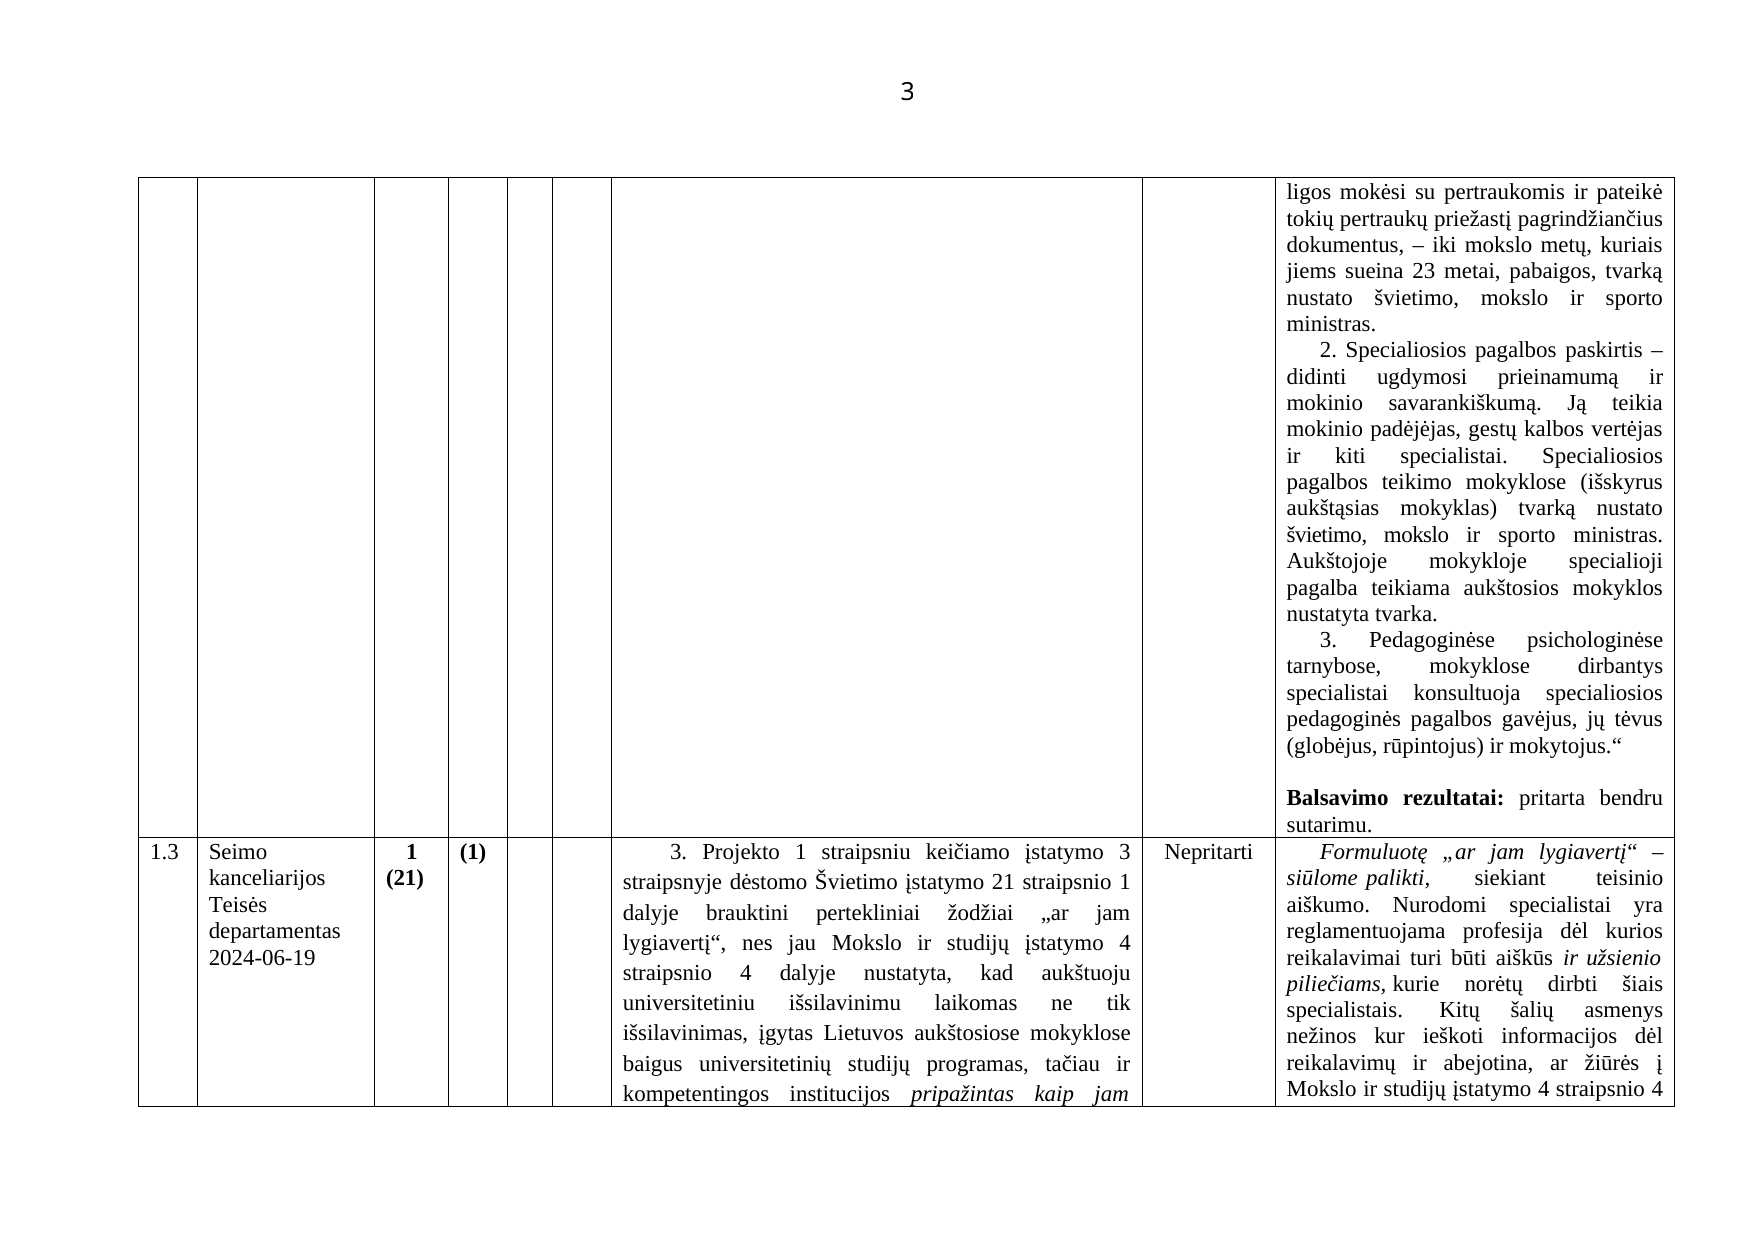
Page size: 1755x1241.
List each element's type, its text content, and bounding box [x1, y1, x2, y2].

table_cell [508, 838, 552, 1106]
table_cell ligos mokėsi su pertraukomis ir pateikė tokių pertraukų priežastį pagrindžiančius dokumentus, – iki mokslo metų, kuriais jiems sueina 23 metai, pabaigos, tvarką nustato švietimo, mokslo ir sporto ministras. 2. Specialiosios pagalbos paskirtis – didinti ugdymosi prieinamumą ir mokinio savarankiškumą. Ją teikia mokinio padėjėjas, gestų kalbos vertėjas ir kiti specialistai. Specialiosios pagalbos teikimo mokyklose (išskyrus aukštąsias mokyklas) tvarką nustato švietimo, mokslo ir sporto ministras. Aukštojoje mokykloje specialioji pagalba teikiama aukštosios mokyklos nustatyta tvarka. 3. Pedagoginėse psichologinėse tarnybose, mokyklose dirbantys specialistai konsultuoja specialiosios pedagoginės pagalbos gavėjus, jų tėvus (globėjus, rūpintojus) ir mokytojus.“ Balsavimo rezultatai: pritarta bendru sutarimu. [1276, 178, 1674, 837]
table_cell [1143, 178, 1275, 837]
table_cell [375, 178, 448, 837]
table_cell [198, 178, 374, 837]
table_cell [508, 178, 552, 837]
table_cell 1.3 [139, 838, 197, 1106]
table_cell [553, 838, 611, 1106]
table_cell [139, 178, 197, 837]
table_cell 3. Projekto 1 straipsniu keičiamo įstatymo 3 straipsnyje dėstomo Švietimo įstatymo 21 straipsnio 1 dalyje brauktini pertekliniai žodžiai „ar jam lygiavertį“, nes jau Mokslo ir studijų įstatymo 4 straipsnio 4 dalyje nustatyta, kad aukštuoju universitetiniu išsilavinimu laikomas ne tik išsilavinimas, įgytas Lietuvos aukštosiose mokyklose baigus universitetinių studijų programas, tačiau ir kompetentingos institucijos pripažintas kaip jam [612, 838, 1142, 1106]
table_cell (1) [449, 838, 507, 1106]
table_cell Formuluotę „ar jam lygiavertį“ – siūlome palikti, siekiant teisinio aiškumo. Nurodomi specialistai yra reglamentuojama profesija dėl kurios reikalavimai turi būti aiškūs ir užsienio piliečiams, kurie norėtų dirbti šiais specialistais. Kitų šalių asmenys nežinos kur ieškoti informacijos dėl reikalavimų ir abejotina, ar žiūrės į Mokslo ir studijų įstatymo 4 straipsnio 4 [1276, 838, 1674, 1106]
table_cell 1 (21) [375, 838, 448, 1106]
table_cell [612, 178, 1142, 837]
table_cell [449, 178, 507, 837]
table_cell Seimo kanceliarijos Teisės departamentas 2024-06-19 [198, 838, 374, 1106]
table_cell [553, 178, 611, 837]
table_cell Nepritarti [1143, 838, 1275, 1106]
